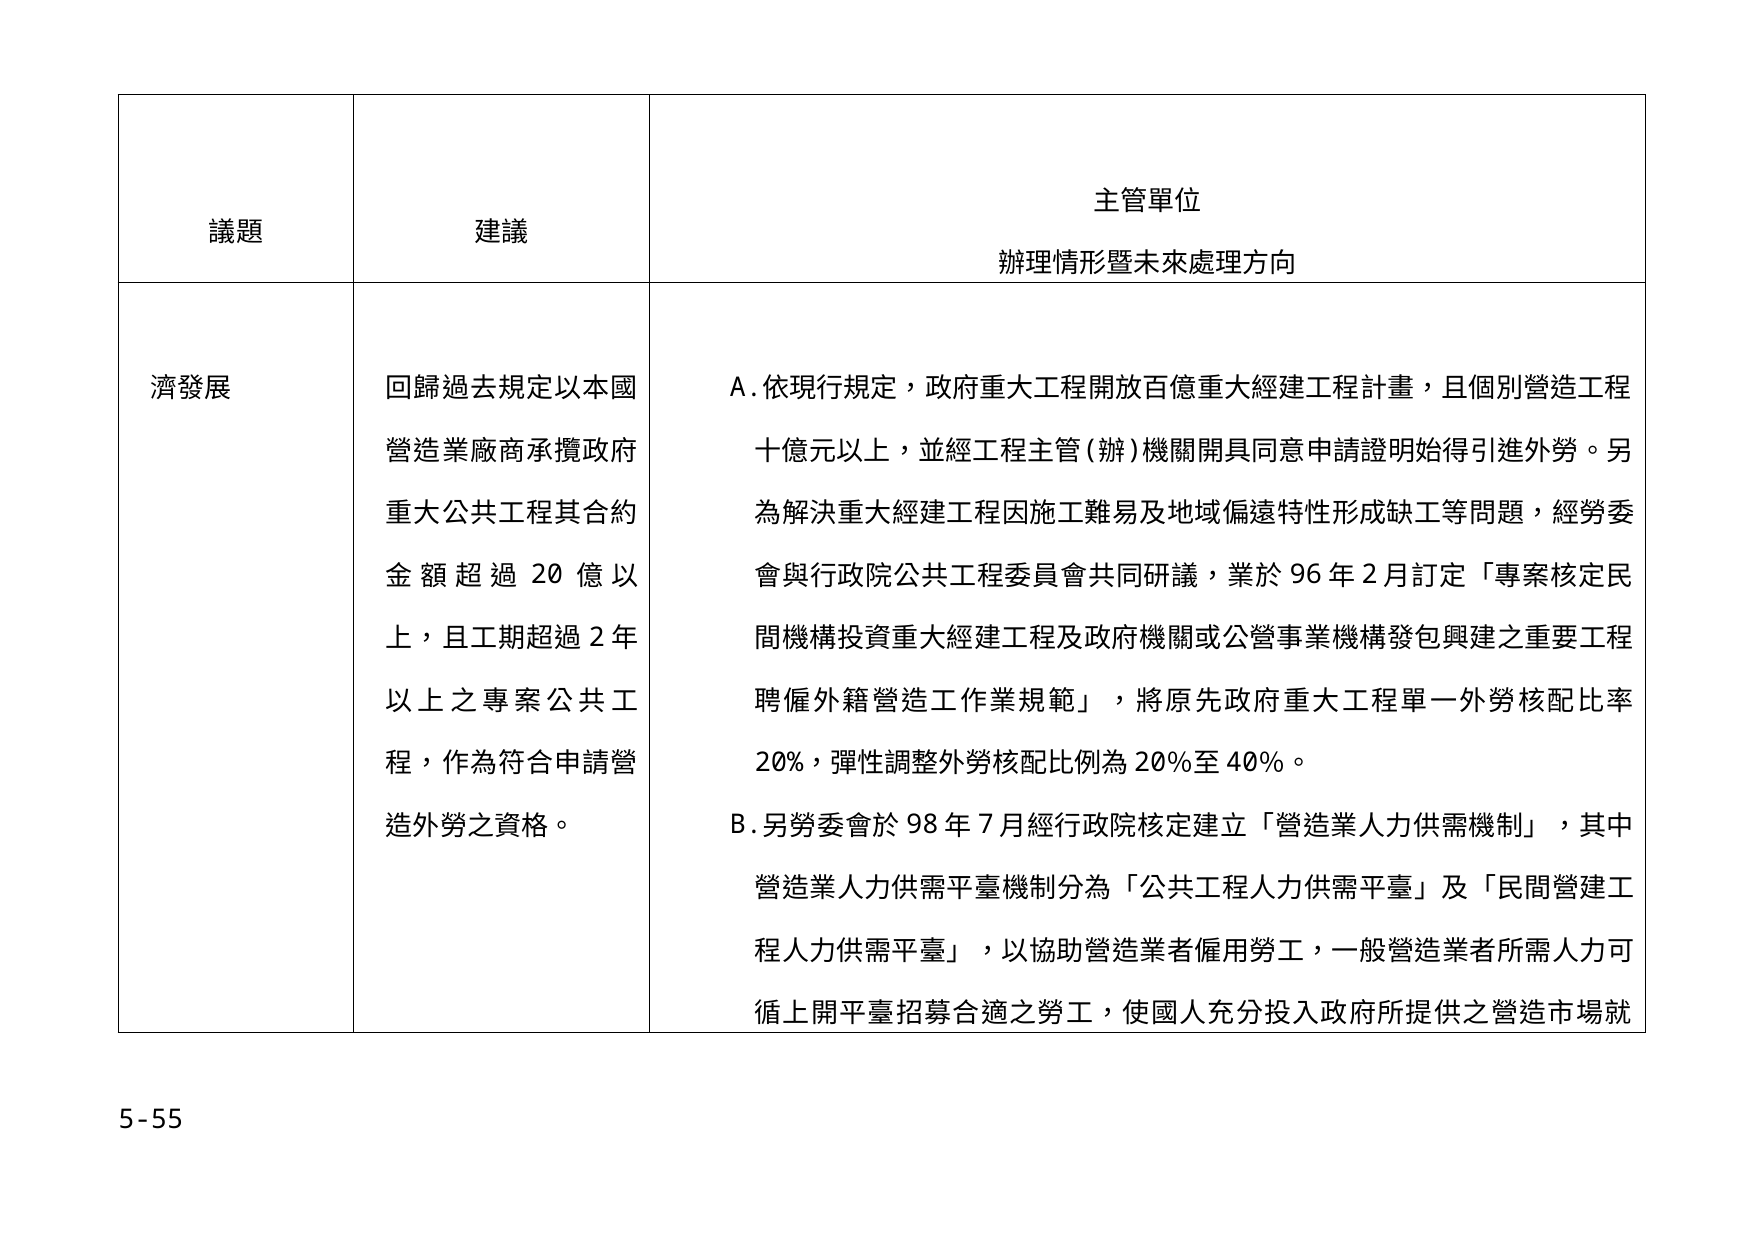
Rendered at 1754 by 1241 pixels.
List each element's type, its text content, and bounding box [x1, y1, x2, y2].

table_cell 濟發展 [119, 283, 353, 1032]
table_header 議題 [119, 95, 353, 282]
table_header 建議 [354, 95, 649, 282]
table_header 主管單位 辦理情形暨未來處理方向 [650, 95, 1645, 282]
table_cell 回歸過去規定以本國營造業廠商承攬政府重大公共工程其合約金額超過20億以上，且工期超過2年以上之專案公共工程，作為符合申請營造外勞之資格。 [354, 283, 649, 1032]
table_cell A.依現行規定，政府重大工程開放百億重大經建工程計畫，且個別營造工程十億元以上，並經工程主管(辦)機關開具同意申請證明始得引進外勞。另為解決重大經建工程因施工難易及地域偏遠特性形成缺工等問題，經勞委會與行政院公共工程委員會共同研議，業於96年2月訂定「專案核定民間機構投資重大經建工程及政府機關或公營事業機構發包興建之重要工程聘僱外籍營造工作業規範」，將原先政府重大工程單一外勞核配比率20%，彈性調整外勞核配比例為20％至40％。 B.另勞委會於98年7月經行政院核定建立「營造業人力供需機制」，其中營造業人力供需平臺機制分為「公共工程人力供需平臺」及「民間營建工程人力供需平臺」，以協助營造業者僱用勞工，一般營造業者所需人力可循上開平臺招募合適之勞工，使國人充分投入政府所提供之營造市場就 [650, 283, 1645, 1032]
